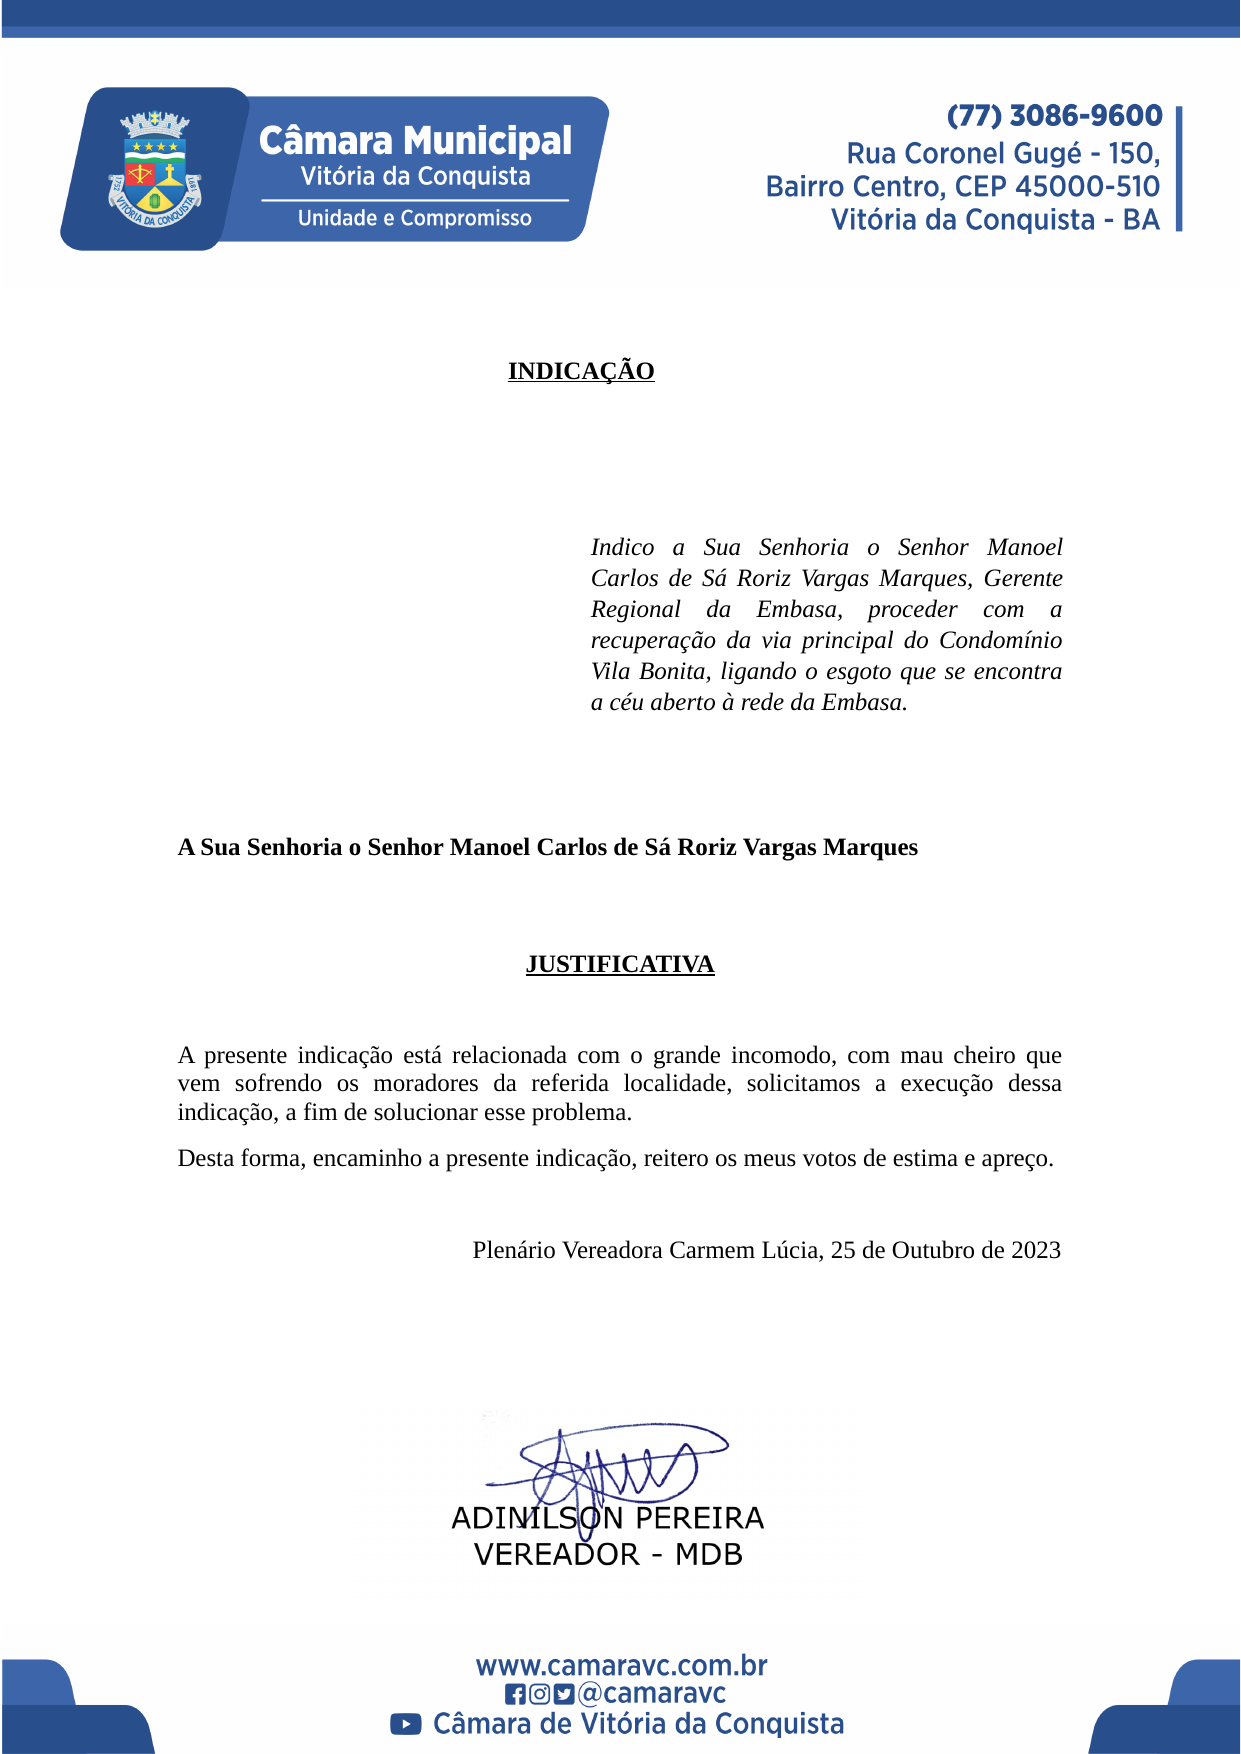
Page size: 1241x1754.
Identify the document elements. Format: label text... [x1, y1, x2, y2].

text Indico a Sua Senhoria o Senhor Manoel Carlos de Sá Roriz Vargas Marques, Gerente Regional da Embasa, proceder com a recuperação da via principal do Condomínio Vila Bonita, ligando o esgoto que se encontra a céu aberto à rede da Embasa. [591, 532, 1063, 716]
text INDICAÇÃO [508, 356, 1063, 384]
picture [2, 1624, 1241, 1754]
text A Sua Senhoria o Senhor Manoel Carlos de Sá Roriz Vargas Marques [177, 832, 1063, 860]
text JUSTIFICATIVA [177, 949, 1063, 978]
picture [346, 1404, 871, 1603]
text A presente indicação está relacionada com o grande incomodo, com mau cheiro que vem sofrendo os moradores da referida localidade, solicitamos a execução dessa indicação, a fim de solucionar esse problema. [177, 1040, 1063, 1126]
text Desta forma, encaminho a presente indicação, reitero os meus votos de estima e apreço. [177, 1143, 1063, 1171]
picture [1, 0, 1240, 288]
text Plenário Vereadora Carmem Lúcia, 25 de Outubro de 2023 [177, 1235, 1063, 1264]
